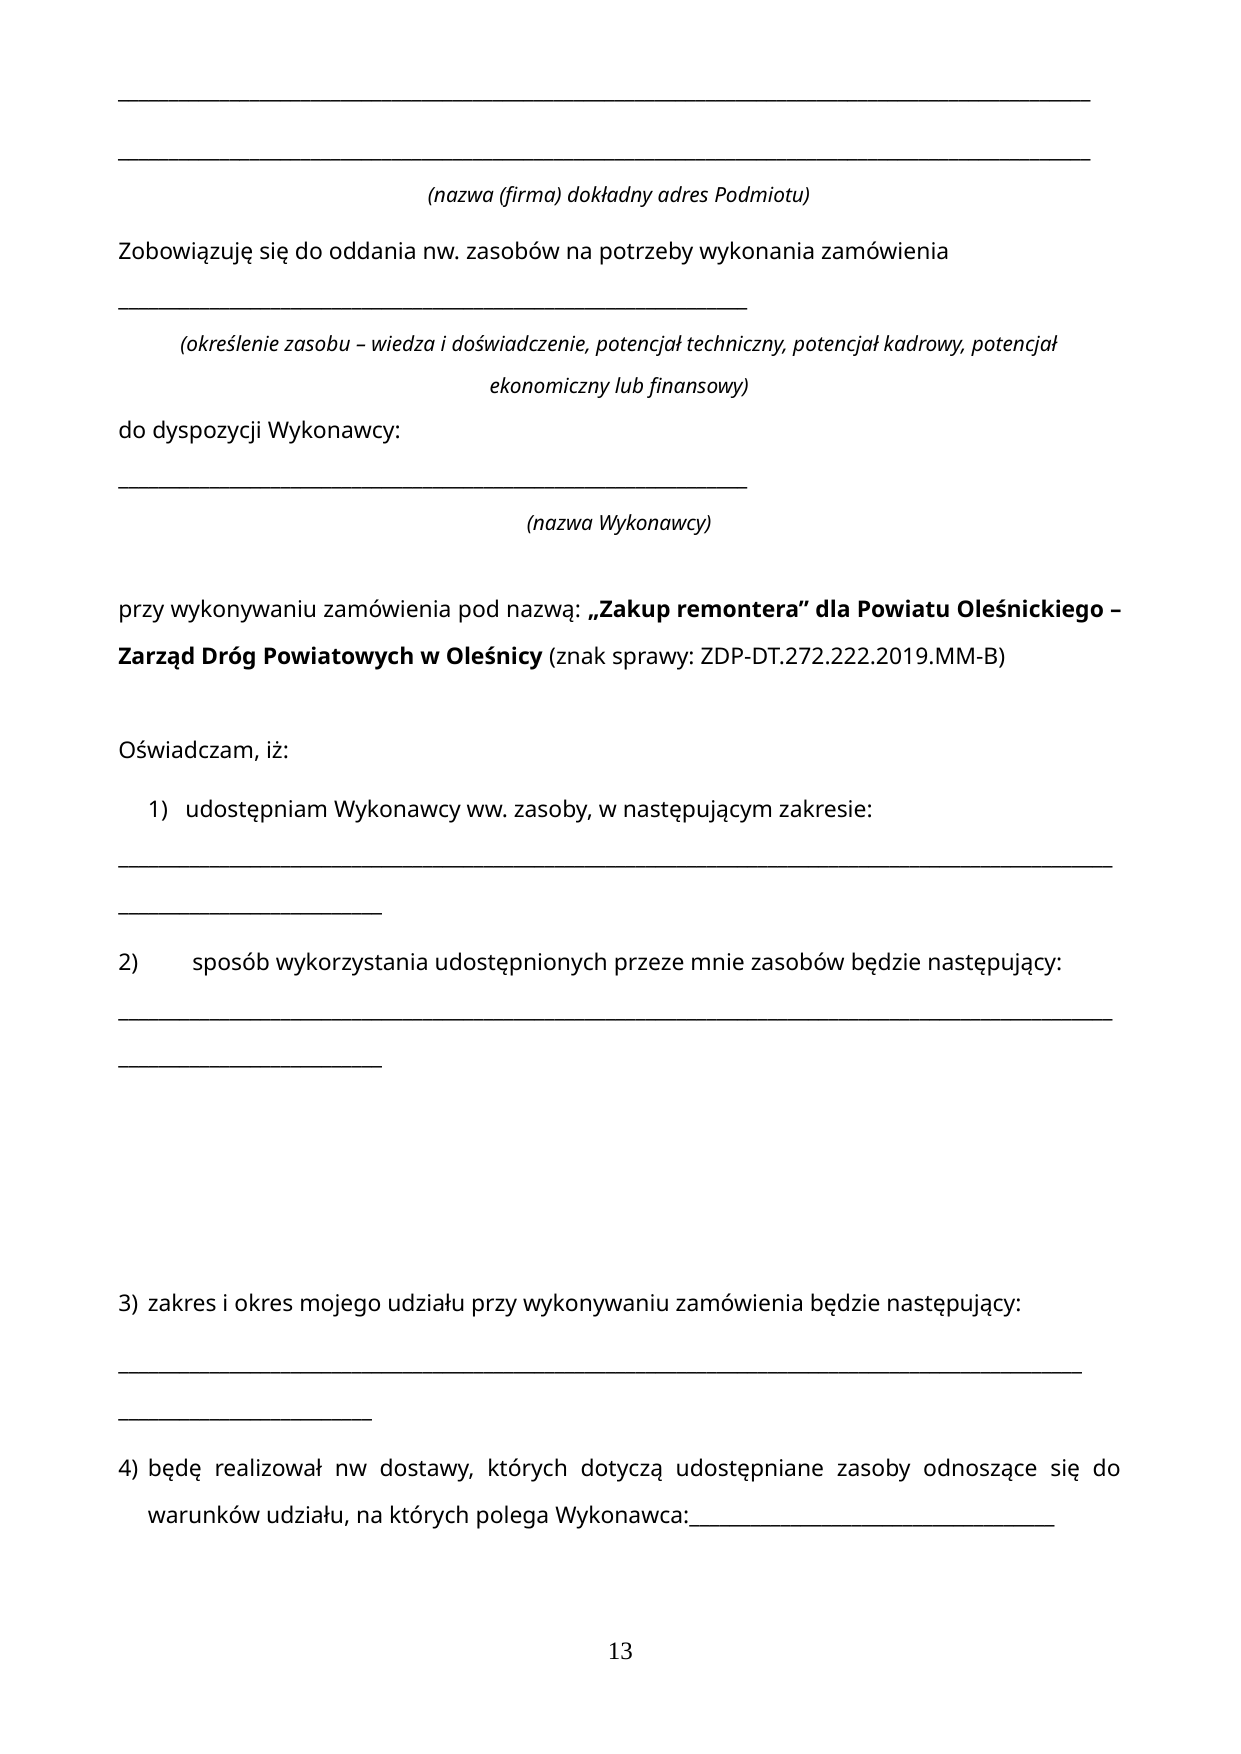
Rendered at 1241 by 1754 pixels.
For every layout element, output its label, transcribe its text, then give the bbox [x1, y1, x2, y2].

text Zobowiązuję się do oddania nw. zasobów na potrzeby wykonania zamówienia [118, 235, 1122, 266]
text ____________________________________________________________________________________________________________________________ [118, 993, 1122, 1071]
text ______________________________________________________________ [118, 461, 1122, 492]
text Oświadczam, iż: [118, 734, 1093, 765]
text ______________________________________________________________ [118, 282, 1122, 313]
text (określenie zasobu – wiedza i doświadczenie, potencjał techniczny, potencjał kadrowy, potencjał ekonomiczny lub finansowy) [118, 329, 1122, 400]
list sposób wykorzystania udostępnionych przeze mnie zasobów będzie następujący: [118, 946, 1092, 977]
text ________________________________________________________________________________________________________________________ [118, 1346, 1092, 1424]
text (nazwa (firma) dokładny adres Podmiotu) [118, 180, 1122, 208]
text (nazwa Wykonawcy) [118, 508, 1122, 536]
list zakres i okres mojego udziału przy wykonywaniu zamówienia będzie następujący: [118, 1287, 1092, 1318]
text ____________________________________________________________________________________________________________________________ [118, 840, 1122, 918]
text do dyspozycji Wykonawcy: [118, 414, 1122, 445]
list udostępniam Wykonawcy ww. zasoby, w następującym zakresie: [148, 793, 1122, 824]
text przy wykonywaniu zamówienia pod nazwą: „Zakup remontera” dla Powiatu Oleśnickiego – Zarząd Dróg Powiatowych w Oleśnicy (znak sprawy: ZDP-DT.272.222.2019.MM-B) [118, 593, 1122, 671]
list będę realizował nw dostawy, których dotyczą udostępniane zasoby odnoszące się do warunków udziału, na których polega Wykonawca:____________________________________ [118, 1452, 1122, 1531]
